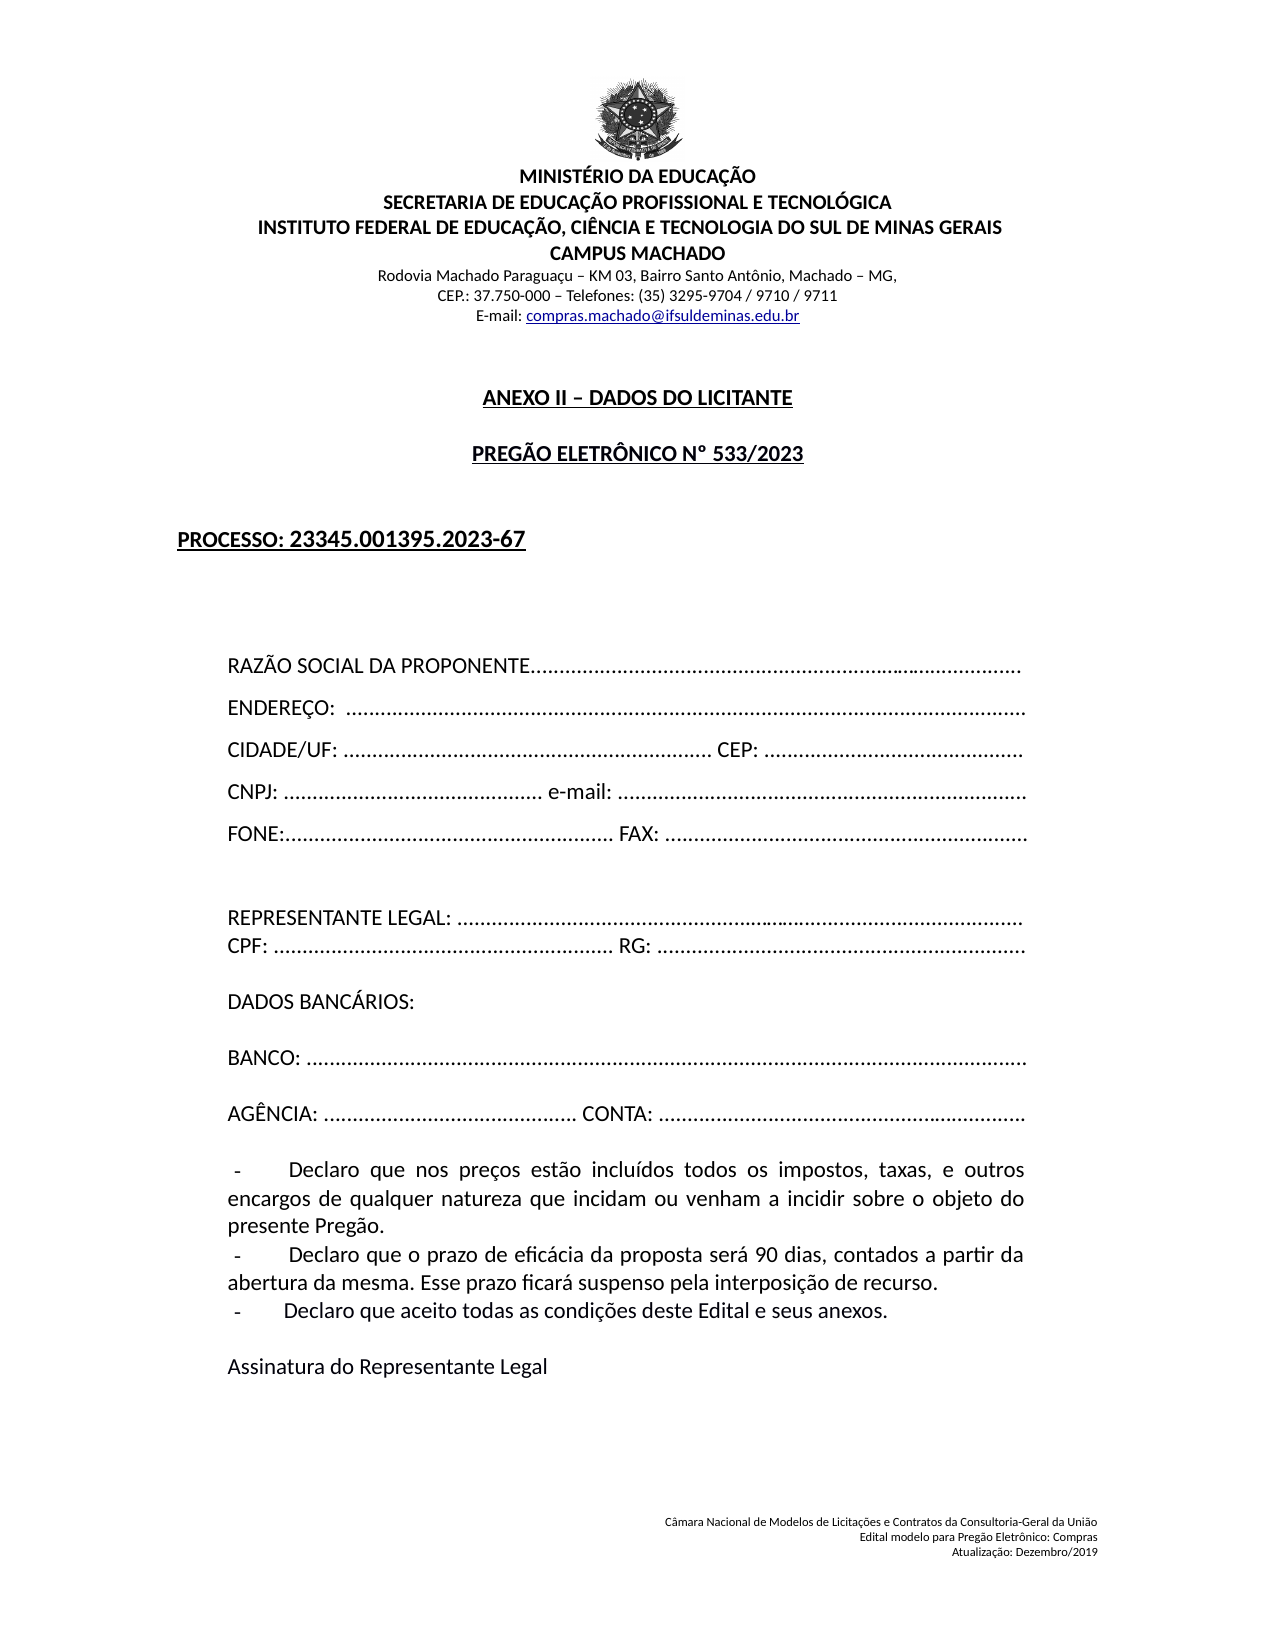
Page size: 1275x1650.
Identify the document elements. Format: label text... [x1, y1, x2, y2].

text RAZÃO SOCIAL DA PROPONENTE.............................................................………................ [227, 651, 1098, 679]
text FONE:......................................................... FAX: ............................................................... [227, 819, 1098, 847]
text ANEXO II – DADOS DO LICITANTE [177, 383, 1098, 411]
text CPF: ........................................................... RG: ................................................................ [227, 931, 1098, 959]
text BANCO: ............................................................................................................................. [227, 1043, 1098, 1072]
text CIDADE/UF: ................................................................ CEP: ............................................. [227, 735, 1098, 763]
text PREGÃO ELETRÔNICO Nº 533/2023 [177, 439, 1098, 467]
text CNPJ: ............................................. e-mail: ....................................................................... [227, 777, 1098, 805]
text AGÊNCIA: ............................................ CONTA: ................................................…............. [227, 1099, 1098, 1128]
list Declaro que aceito todas as condições deste Edital e seus anexos. [227, 1296, 1026, 1324]
text ENDEREÇO: ...................................................................................................................... [227, 693, 1098, 721]
text DADOS BANCÁRIOS: [227, 987, 1098, 1016]
list Declaro que o prazo de eficácia da proposta será 90 dias, contados a partir da abertura da mesma. Esse prazo ficará suspenso pela interposição de recurso. [227, 1240, 1026, 1296]
text PROCESSO: 23345.001395.2023-67 [177, 523, 1098, 553]
list Assinatura do Representante Legal [227, 1352, 1026, 1380]
list Declaro que nos preços estão incluídos todos os impostos, taxas, e outros encargos de qualquer natureza que incidam ou venham a incidir sobre o objeto do presente Pregão. [227, 1156, 1026, 1240]
text REPRESENTANTE LEGAL: ...................................................………....................................... [227, 903, 1098, 931]
